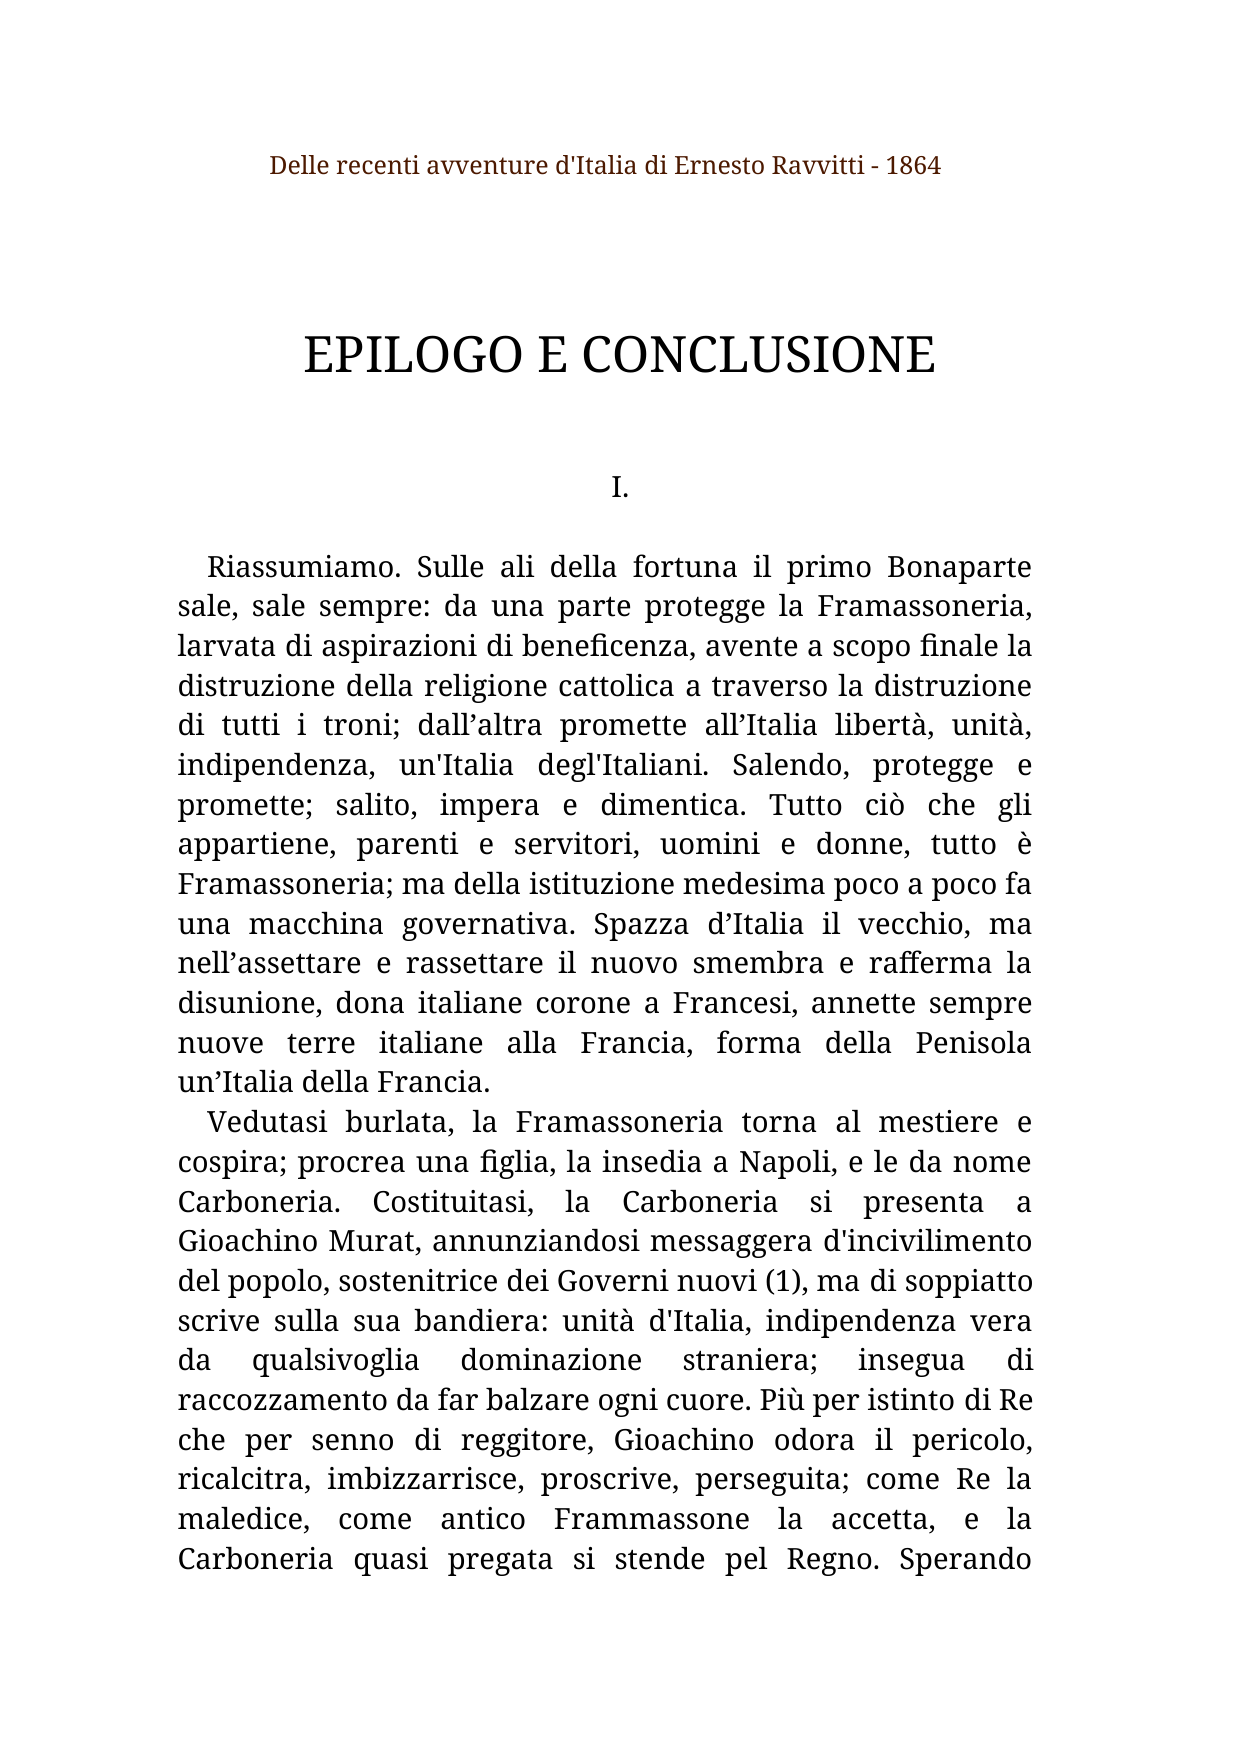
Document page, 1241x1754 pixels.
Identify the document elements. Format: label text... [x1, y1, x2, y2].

text EPILOGO E CONCLUSIONE [177, 319, 1033, 387]
text Riassumiamo. Sulle ali della fortuna il primo Bonaparte sale, sale sempre: da una parte protegge la Framassoneria, larvata di aspirazioni di beneficenza, avente a scopo finale la distruzione della religione cattolica a traverso la distruzione di tutti i troni; dall’altra promette all’Italia libertà, unità, indipendenza, un'Italia degl'Italiani. Salendo, protegge e promette; salito, impera e dimentica. Tutto ciò che gli appartiene, parenti e servitori, uomini e donne, tutto è Framassoneria; ma della istituzione medesima poco a poco fa una macchina governativa. Spazza d’Italia il vecchio, ma nell’assettare e rassettare il nuovo smembra e rafferma la disunione, dona italiane corone a Francesi, annette sempre nuove terre italiane alla Francia, forma della Penisola un’Italia della Francia. [177, 546, 1033, 1101]
text I. [177, 466, 1033, 506]
text Vedutasi burlata, la Framassoneria torna al mestiere e cospira; procrea una figlia, la insedia a Napoli, e le da nome Carboneria. Costituitasi, la Carboneria si presenta a Gioachino Murat, annunziandosi messaggera d'incivilimento del popolo, sostenitrice dei Governi nuovi (1), ma di soppiatto scrive sulla sua bandiera: unità d'Italia, indipendenza vera da qualsivoglia dominazione straniera; insegua di raccozzamento da far balzare ogni cuore. Più per istinto di Re che per senno di reggitore, Gioachino odora il pericolo, ricalcitra, imbizzarrisce, proscrive, perseguita; come Re la maledice, come antico Frammassone la accetta, e la Carboneria quasi pregata si stende pel Regno. Sperando [177, 1101, 1033, 1578]
